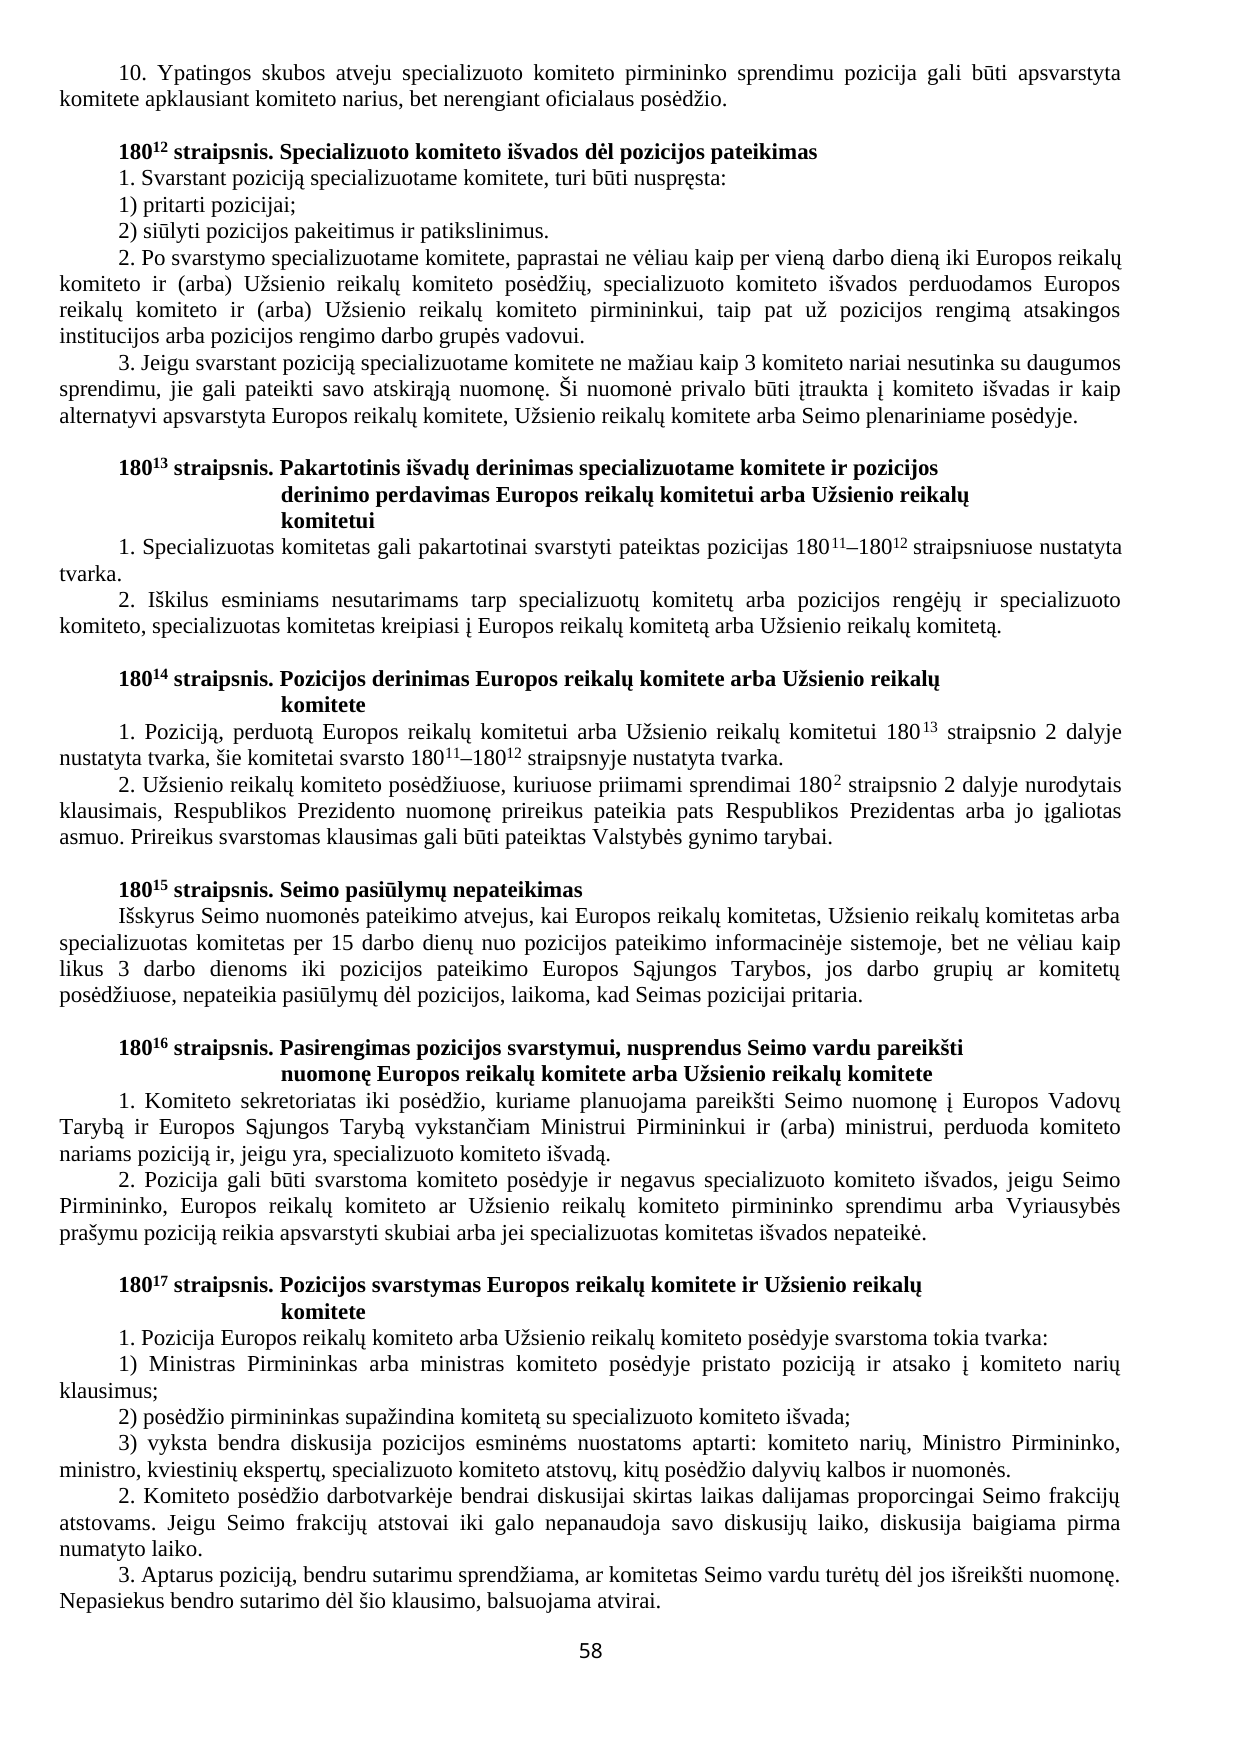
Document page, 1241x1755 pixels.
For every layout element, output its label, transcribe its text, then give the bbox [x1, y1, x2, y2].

text komitete [59, 1298, 1122, 1324]
text 1) Ministras Pirmininkas arba ministras komiteto posėdyje pristato poziciją ir atsako į komiteto narių klausimus; [59, 1350, 1122, 1403]
text 18015 straipsnis. Seimo pasiūlymų nepateikimas [59, 876, 1122, 902]
text 2. Pozicija gali būti svarstoma komiteto posėdyje ir negavus specializuoto komiteto išvados, jeigu Seimo Pirmininko, Europos reikalų komiteto ar Užsienio reikalų komiteto pirmininko sprendimu arba Vyriausybės prašymu poziciją reikia apsvarstyti skubiai arba jei specializuotas komitetas išvados nepateikė. [59, 1166, 1122, 1245]
text 3) vyksta bendra diskusija pozicijos esminėms nuostatoms aptarti: komiteto narių, Ministro Pirmininko, ministro, kviestinių ekspertų, specializuoto komiteto atstovų, kitų posėdžio dalyvių kalbos ir nuomonės. [59, 1429, 1122, 1482]
text 18016 straipsnis. Pasirengimas pozicijos svarstymui, nusprendus Seimo vardu pareikšti [59, 1034, 1122, 1061]
text 1. Komiteto sekretoriatas iki posėdžio, kuriame planuojama pareikšti Seimo nuomonę į Europos Vadovų Tarybą ir Europos Sąjungos Tarybą vykstančiam Ministrui Pirmininkui ir (arba) ministrui, perduoda komiteto nariams poziciją ir, jeigu yra, specializuoto komiteto išvadą. [59, 1087, 1122, 1166]
text 18013 straipsnis. Pakartotinis išvadų derinimas specializuotame komitete ir pozicijos [59, 454, 1122, 481]
text 3. Aptarus poziciją, bendru sutarimu sprendžiama, ar komitetas Seimo vardu turėtų dėl jos išreikšti nuomonę. Nepasiekus bendro sutarimo dėl šio klausimo, balsuojama atvirai. [59, 1561, 1122, 1614]
text komitete [59, 692, 1122, 718]
text Išskyrus Seimo nuomonės pateikimo atvejus, kai Europos reikalų komitetas, Užsienio reikalų komitetas arba specializuotas komitetas per 15 darbo dienų nuo pozicijos pateikimo informacinėje sistemoje, bet ne vėliau kaip likus 3 darbo dienoms iki pozicijos pateikimo Europos Sąjungos Tarybos, jos darbo grupių ar komitetų posėdžiuose, nepateikia pasiūlymų dėl pozicijos, laikoma, kad Seimas pozicijai pritaria. [59, 902, 1122, 1008]
text 2. Komiteto posėdžio darbotvarkėje bendrai diskusijai skirtas laikas dalijamas proporcingai Seimo frakcijų atstovams. Jeigu Seimo frakcijų atstovai iki galo nepanaudoja savo diskusijų laiko, diskusija baigiama pirma numatyto laiko. [59, 1482, 1122, 1561]
text 1) pritarti pozicijai; [59, 191, 1122, 217]
text nuomonę Europos reikalų komitete arba Užsienio reikalų komitete [59, 1061, 1122, 1087]
text 1. Specializuotas komitetas gali pakartotinai svarstyti pateiktas pozicijas 18011–18012 straipsniuose nustatyta tvarka. [59, 533, 1122, 586]
text 2) siūlyti pozicijos pakeitimus ir patikslinimus. [59, 217, 1122, 243]
text 18017 straipsnis. Pozicijos svarstymas Europos reikalų komitete ir Užsienio reikalų [59, 1271, 1122, 1298]
text 18014 straipsnis. Pozicijos derinimas Europos reikalų komitete arba Užsienio reikalų [59, 665, 1122, 692]
text 1. Poziciją, perduotą Europos reikalų komitetui arba Užsienio reikalų komitetui 18013 straipsnio 2 dalyje nustatyta tvarka, šie komitetai svarsto 18011–18012 straipsnyje nustatyta tvarka. [59, 718, 1122, 771]
text komitetui [59, 507, 1122, 533]
text 3. Jeigu svarstant poziciją specializuotame komitete ne mažiau kaip 3 komiteto nariai nesutinka su daugumos sprendimu, jie gali pateikti savo atskirąją nuomonę. Ši nuomonė privalo būti įtraukta į komiteto išvadas ir kaip alternatyvi apsvarstyta Europos reikalų komitete, Užsienio reikalų komitete arba Seimo plenariniame posėdyje. [59, 349, 1122, 428]
text 2. Po svarstymo specializuotame komitete, paprastai ne vėliau kaip per vieną darbo dieną iki Europos reikalų komiteto ir (arba) Užsienio reikalų komiteto posėdžių, specializuoto komiteto išvados perduodamos Europos reikalų komiteto ir (arba) Užsienio reikalų komiteto pirmininkui, taip pat už pozicijos rengimą atsakingos institucijos arba pozicijos rengimo darbo grupės vadovui. [59, 243, 1122, 349]
text 18012 straipsnis. Specializuoto komiteto išvados dėl pozicijos pateikimas [59, 138, 1122, 164]
text 2. Iškilus esminiams nesutarimams tarp specializuotų komitetų arba pozicijos rengėjų ir specializuoto komiteto, specializuotas komitetas kreipiasi į Europos reikalų komitetą arba Užsienio reikalų komitetą. [59, 586, 1122, 639]
text 1. Svarstant poziciją specializuotame komitete, turi būti nuspręsta: [59, 164, 1122, 191]
text 1. Pozicija Europos reikalų komiteto arba Užsienio reikalų komiteto posėdyje svarstoma tokia tvarka: [59, 1324, 1122, 1350]
text derinimo perdavimas Europos reikalų komitetui arba Užsienio reikalų [59, 481, 1122, 507]
text 2) posėdžio pirmininkas supažindina komitetą su specializuoto komiteto išvada; [59, 1403, 1122, 1429]
text 10. Ypatingos skubos atveju specializuoto komiteto pirmininko sprendimu pozicija gali būti apsvarstyta komitete apklausiant komiteto narius, bet nerengiant oficialaus posėdžio. [59, 59, 1122, 112]
text 2. Užsienio reikalų komiteto posėdžiuose, kuriuose priimami sprendimai 1802 straipsnio 2 dalyje nurodytais klausimais, Respublikos Prezidento nuomonę prireikus pateikia pats Respublikos Prezidentas arba jo įgaliotas asmuo. Prireikus svarstomas klausimas gali būti pateiktas Valstybės gynimo tarybai. [59, 771, 1122, 850]
